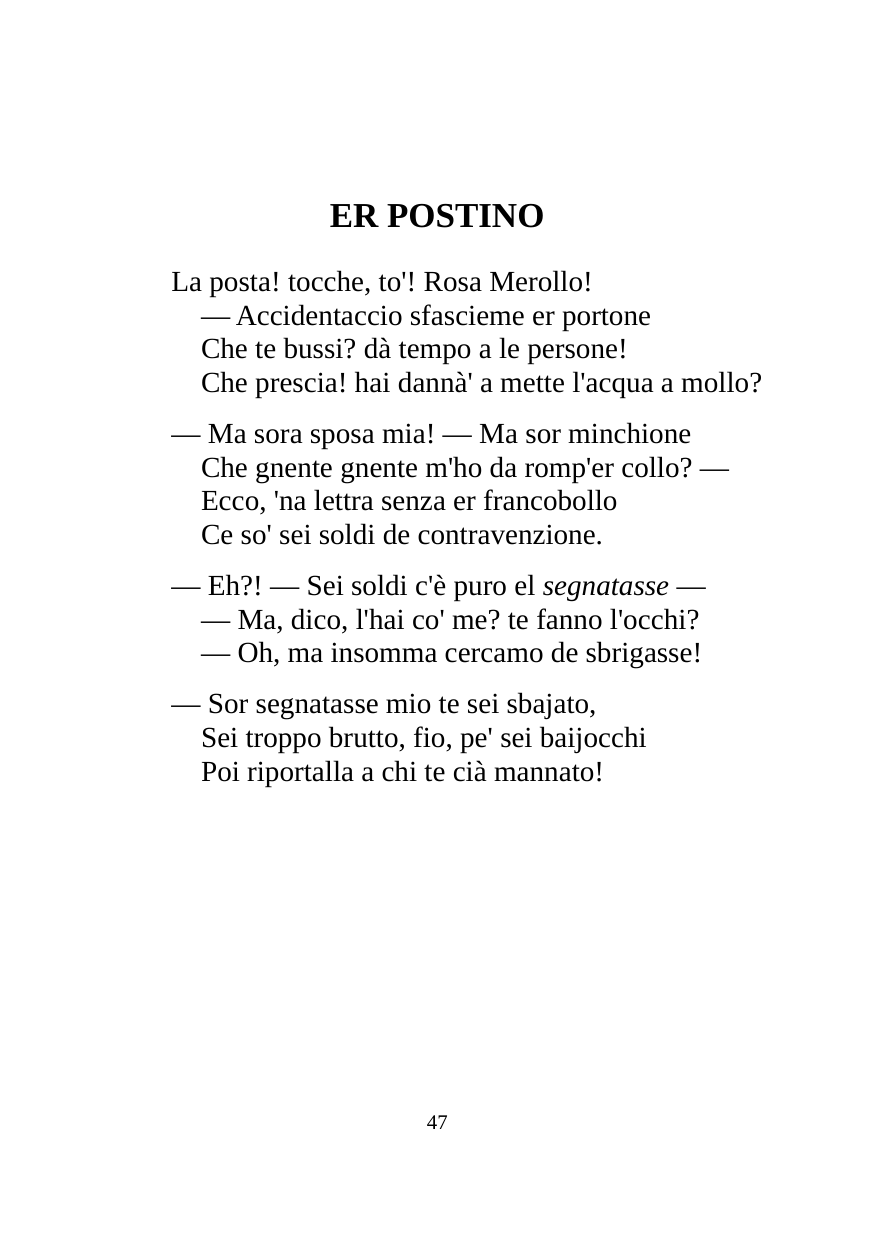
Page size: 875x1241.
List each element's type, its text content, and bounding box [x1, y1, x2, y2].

text — Ma sora sposa mia! — Ma sor minchione Che gnente gnente m'ho da romp'er collo? — Ecco, 'na lettra senza er francobollo Ce so' sei soldi de contravenzione. [171, 416, 768, 551]
text — Eh?! — Sei soldi c'è puro el segnatasse — — Ma, dico, l'hai co' me? te fanno l'occhi? — Oh, ma insomma cercamo de sbrigasse! [171, 568, 768, 669]
subtitle ER POSTINO [106, 195, 768, 235]
text La posta! tocche, to'! Rosa Merollo! — Accidentaccio sfascieme er portone Che te bussi? dà tempo a le persone! Che prescia! hai dannà' a mette l'acqua a mollo? [171, 264, 768, 399]
text — Sor segnatasse mio te sei sbajato, Sei troppo brutto, fio, pe' sei baijocchi Poi riportalla a chi te cià mannato! [171, 687, 768, 787]
